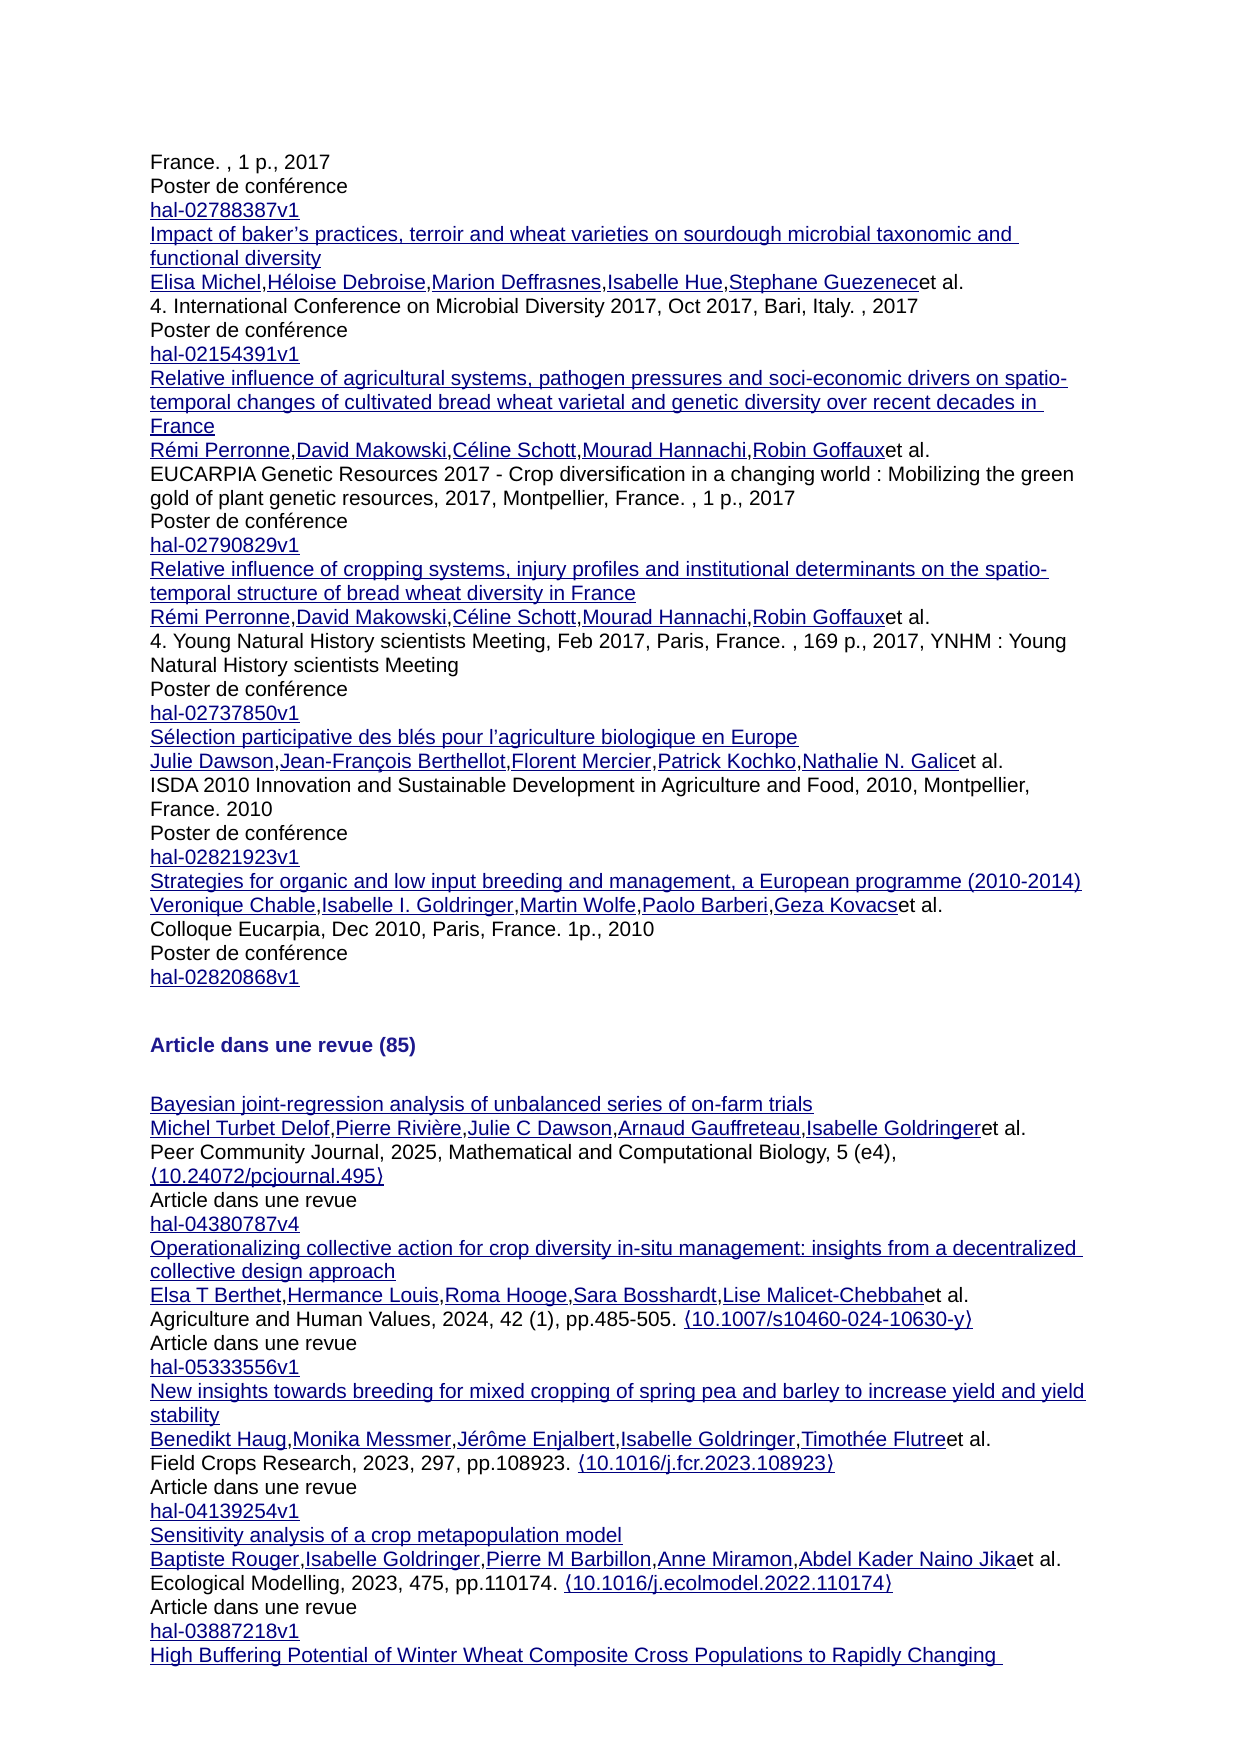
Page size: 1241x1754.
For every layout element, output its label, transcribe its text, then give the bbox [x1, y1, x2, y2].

table_cell France. , 1 p., 2017 Poster de conférence hal-02788387v1 [150, 150, 1090, 222]
table_cell Operationalizing collective action for crop diversity in-situ management: insights from a decentralized collective design approach Elsa T Berthet,Hermance Louis,Roma Hooge,Sara Bosshardt,Lise Malicet-Chebbahet al. Agriculture and Human Values, 2024, 42 (1), pp.485-505. ⟨10.1007/s10460-024-10630-y⟩ Article dans une revue hal-05333556v1 [150, 1235, 1090, 1379]
table_cell Impact of baker’s practices, terroir and wheat varieties on sourdough microbial taxonomic and functional diversity Elisa Michel,Héloise Debroise,Marion Deffrasnes,Isabelle Hue,Stephane Guezenecet al. 4. International Conference on Microbial Diversity 2017, Oct 2017, Bari, Italy. , 2017 Poster de conférence hal-02154391v1 [150, 222, 1090, 366]
table_cell Strategies for organic and low input breeding and management, a European programme (2010-2014) Veronique Chable,Isabelle I. Goldringer,Martin Wolfe,Paolo Barberi,Geza Kovacset al. Colloque Eucarpia, Dec 2010, Paris, France. 1p., 2010 Poster de conférence hal-02820868v1 [150, 869, 1090, 988]
table_header Bayesian joint-regression analysis of unbalanced series of on-farm trials Michel Turbet Delof,Pierre Rivière,Julie C Dawson,Arnaud Gauffreteau,Isabelle Goldringeret al. Peer Community Journal, 2025, Mathematical and Computational Biology, 5 (e4), ⟨10.24072/pcjournal.495⟩ Article dans une revue hal-04380787v4 [150, 1092, 1090, 1235]
subtitle Article dans une revue (85) [150, 1033, 1090, 1057]
table_cell New insights towards breeding for mixed cropping of spring pea and barley to increase yield and yield stability Benedikt Haug,Monika Messmer,Jérôme Enjalbert,Isabelle Goldringer,Timothée Flutreet al. Field Crops Research, 2023, 297, pp.108923. ⟨10.1016/j.fcr.2023.108923⟩ Article dans une revue hal-04139254v1 [150, 1379, 1090, 1523]
table_cell Relative influence of cropping systems, injury profiles and institutional determinants on the spatio-temporal structure of bread wheat diversity in France Rémi Perronne,David Makowski,Céline Schott,Mourad Hannachi,Robin Goffauxet al. 4. Young Natural History scientists Meeting, Feb 2017, Paris, France. , 169 p., 2017, YNHM : Young Natural History scientists Meeting Poster de conférence hal-02737850v1 [150, 557, 1090, 725]
table_cell Sensitivity analysis of a crop metapopulation model Baptiste Rouger,Isabelle Goldringer,Pierre M Barbillon,Anne Miramon,Abdel Kader Naino Jikaet al. Ecological Modelling, 2023, 475, pp.110174. ⟨10.1016/j.ecolmodel.2022.110174⟩ Article dans une revue hal-03887218v1 [150, 1523, 1090, 1643]
table_cell Relative influence of agricultural systems, pathogen pressures and soci-economic drivers on spatio-temporal changes of cultivated bread wheat varietal and genetic diversity over recent decades in France Rémi Perronne,David Makowski,Céline Schott,Mourad Hannachi,Robin Goffauxet al. EUCARPIA Genetic Resources 2017 - Crop diversification in a changing world : Mobilizing the green gold of plant genetic resources, 2017, Montpellier, France. , 1 p., 2017 Poster de conférence hal-02790829v1 [150, 366, 1090, 557]
table_cell High Buffering Potential of Winter Wheat Composite Cross Populations to Rapidly Changing [150, 1643, 1090, 1667]
table_cell Sélection participative des blés pour l’agriculture biologique en Europe Julie Dawson,Jean-François Berthellot,Florent Mercier,Patrick Kochko,Nathalie N. Galicet al. ISDA 2010 Innovation and Sustainable Development in Agriculture and Food, 2010, Montpellier, France. 2010 Poster de conférence hal-02821923v1 [150, 725, 1090, 869]
